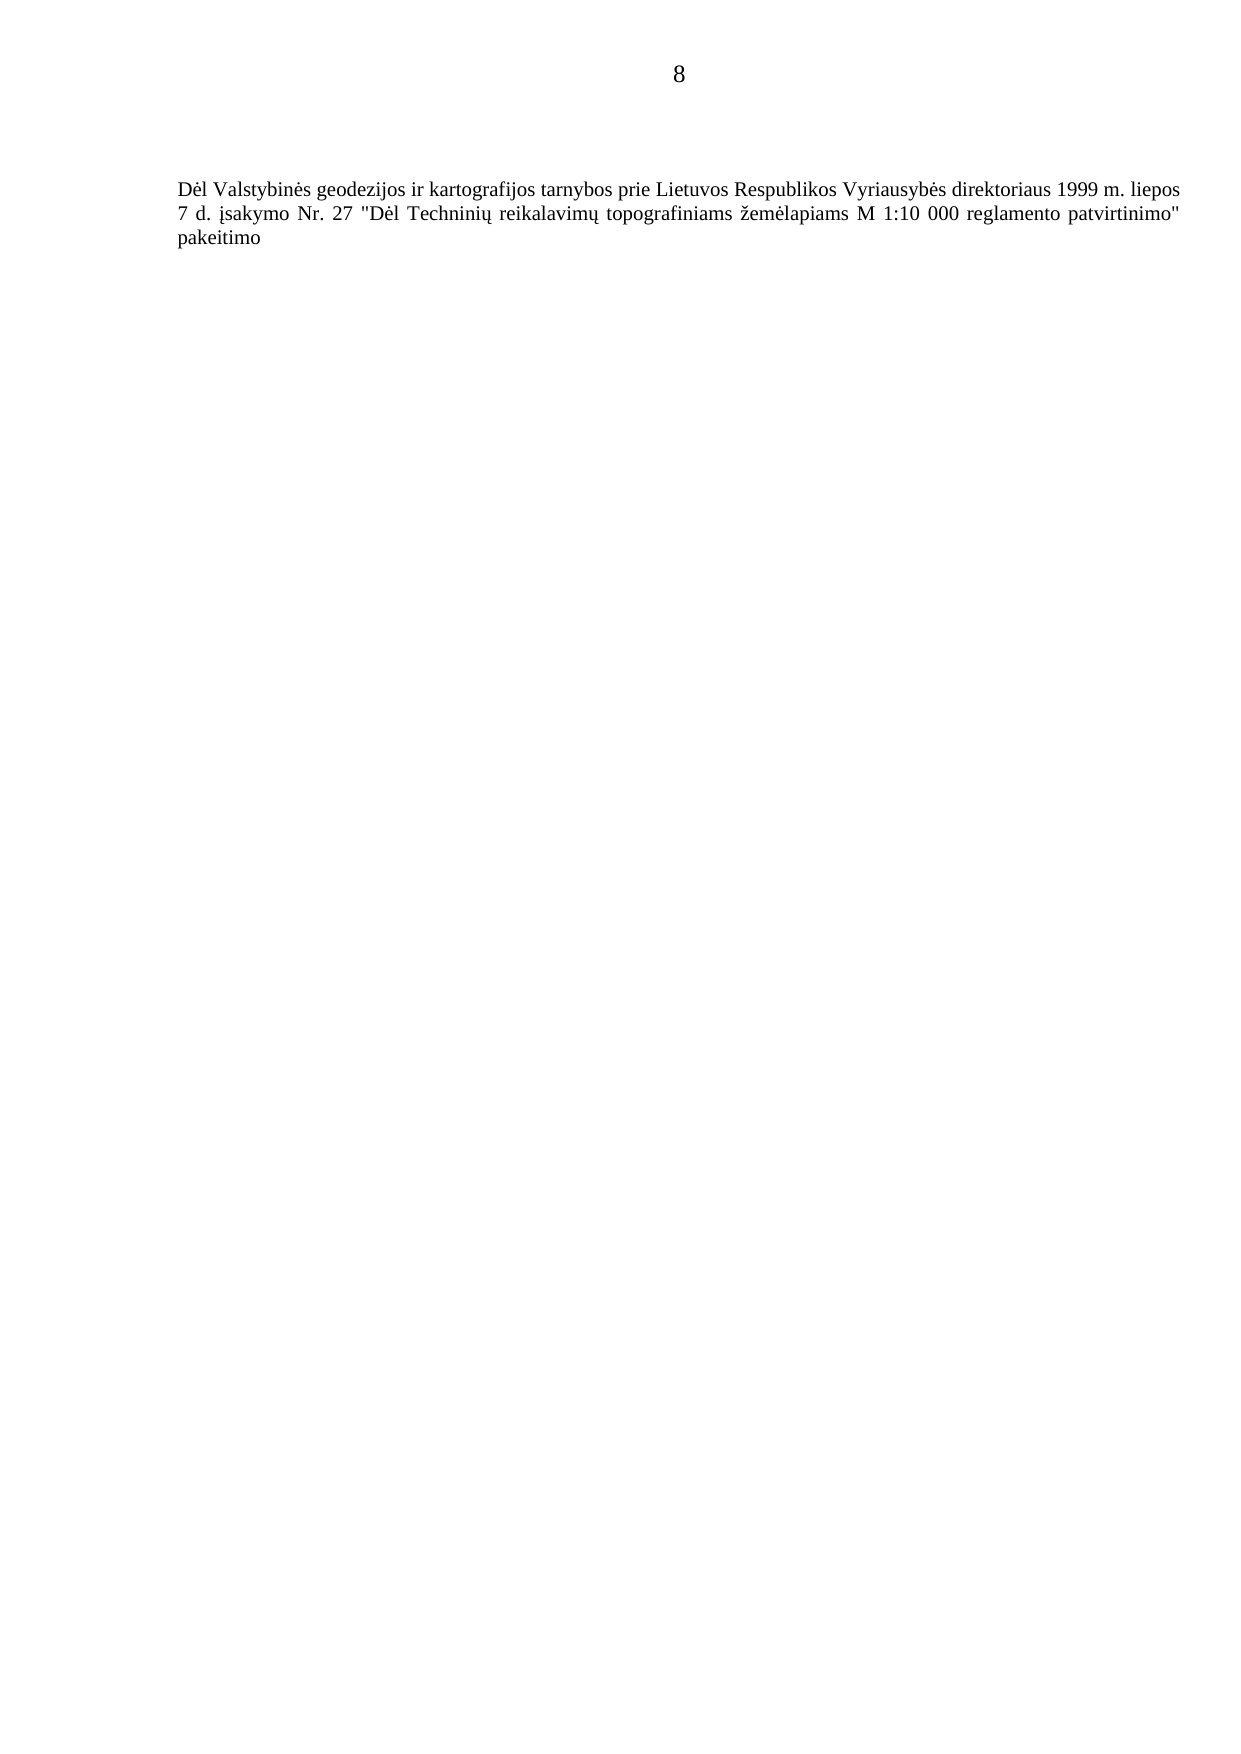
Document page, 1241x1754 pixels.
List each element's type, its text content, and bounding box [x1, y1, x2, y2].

text Dėl Valstybinės geodezijos ir kartografijos tarnybos prie Lietuvos Respublikos Vyriausybės direktoriaus 1999 m. liepos 7 d. įsakymo Nr. 27 "Dėl Techninių reikalavimų topografiniams žemėlapiams M 1:10 000 reglamento patvirtinimo" pakeitimo [177, 177, 1181, 249]
